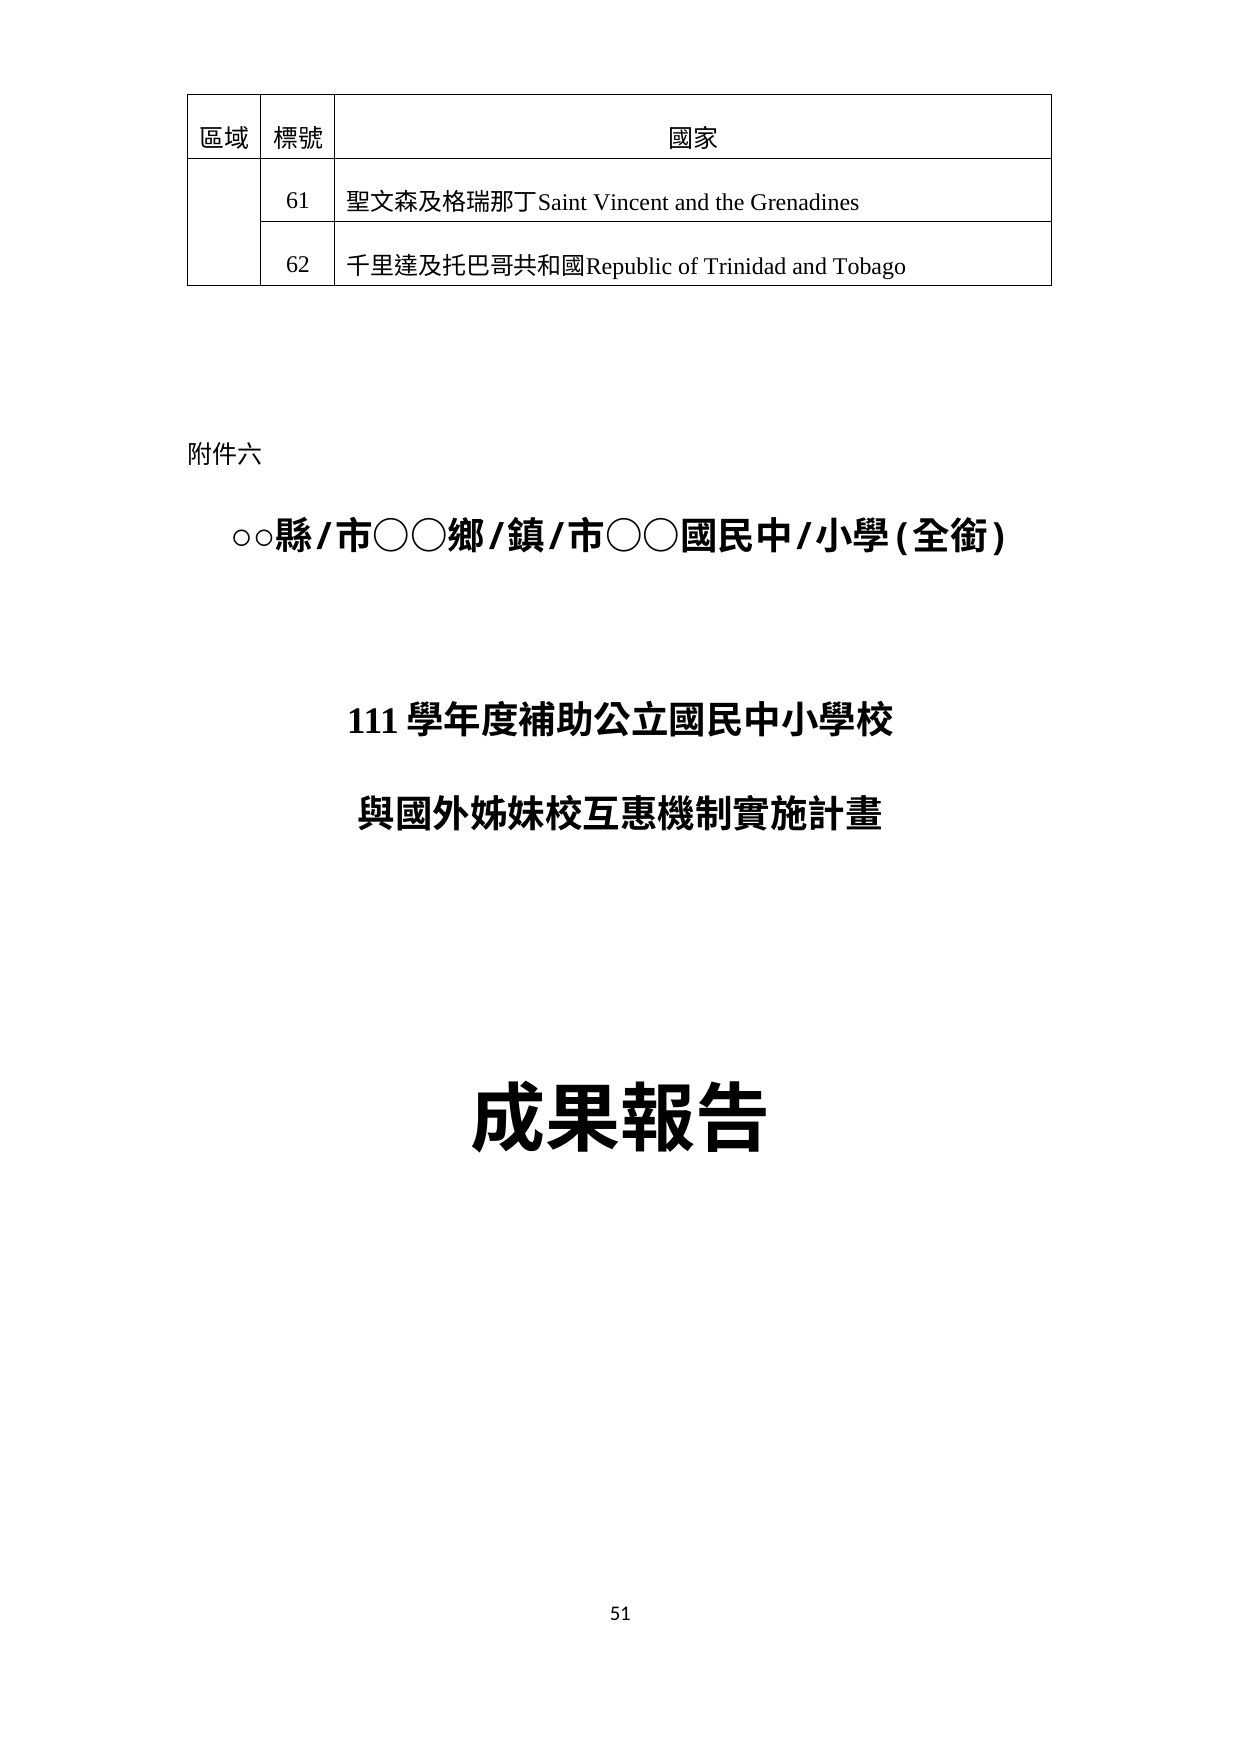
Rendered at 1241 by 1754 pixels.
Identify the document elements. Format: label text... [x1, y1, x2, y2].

table_cell 千里達及托巴哥共和國Republic of Trinidad and Tobago [335, 222, 1051, 285]
text 成果報告 [187, 1039, 1053, 1164]
table_header 標號 [261, 95, 334, 158]
table_cell 聖文森及格瑞那丁Saint Vincent and the Grenadines [335, 159, 1051, 221]
text ○○縣/市○○鄉/鎮/市○○國民中/小學(全銜) [187, 491, 1053, 554]
text 111學年度補助公立國民中小學校 [187, 675, 1053, 738]
table_header 區域 [188, 95, 260, 158]
text 與國外姊妹校互惠機制實施計畫 [187, 769, 1053, 832]
table_cell [188, 159, 260, 285]
table_header 國家 [335, 95, 1051, 158]
table_cell 62 [261, 222, 334, 285]
table_cell 61 [261, 159, 334, 221]
text 附件六 [187, 411, 1053, 473]
